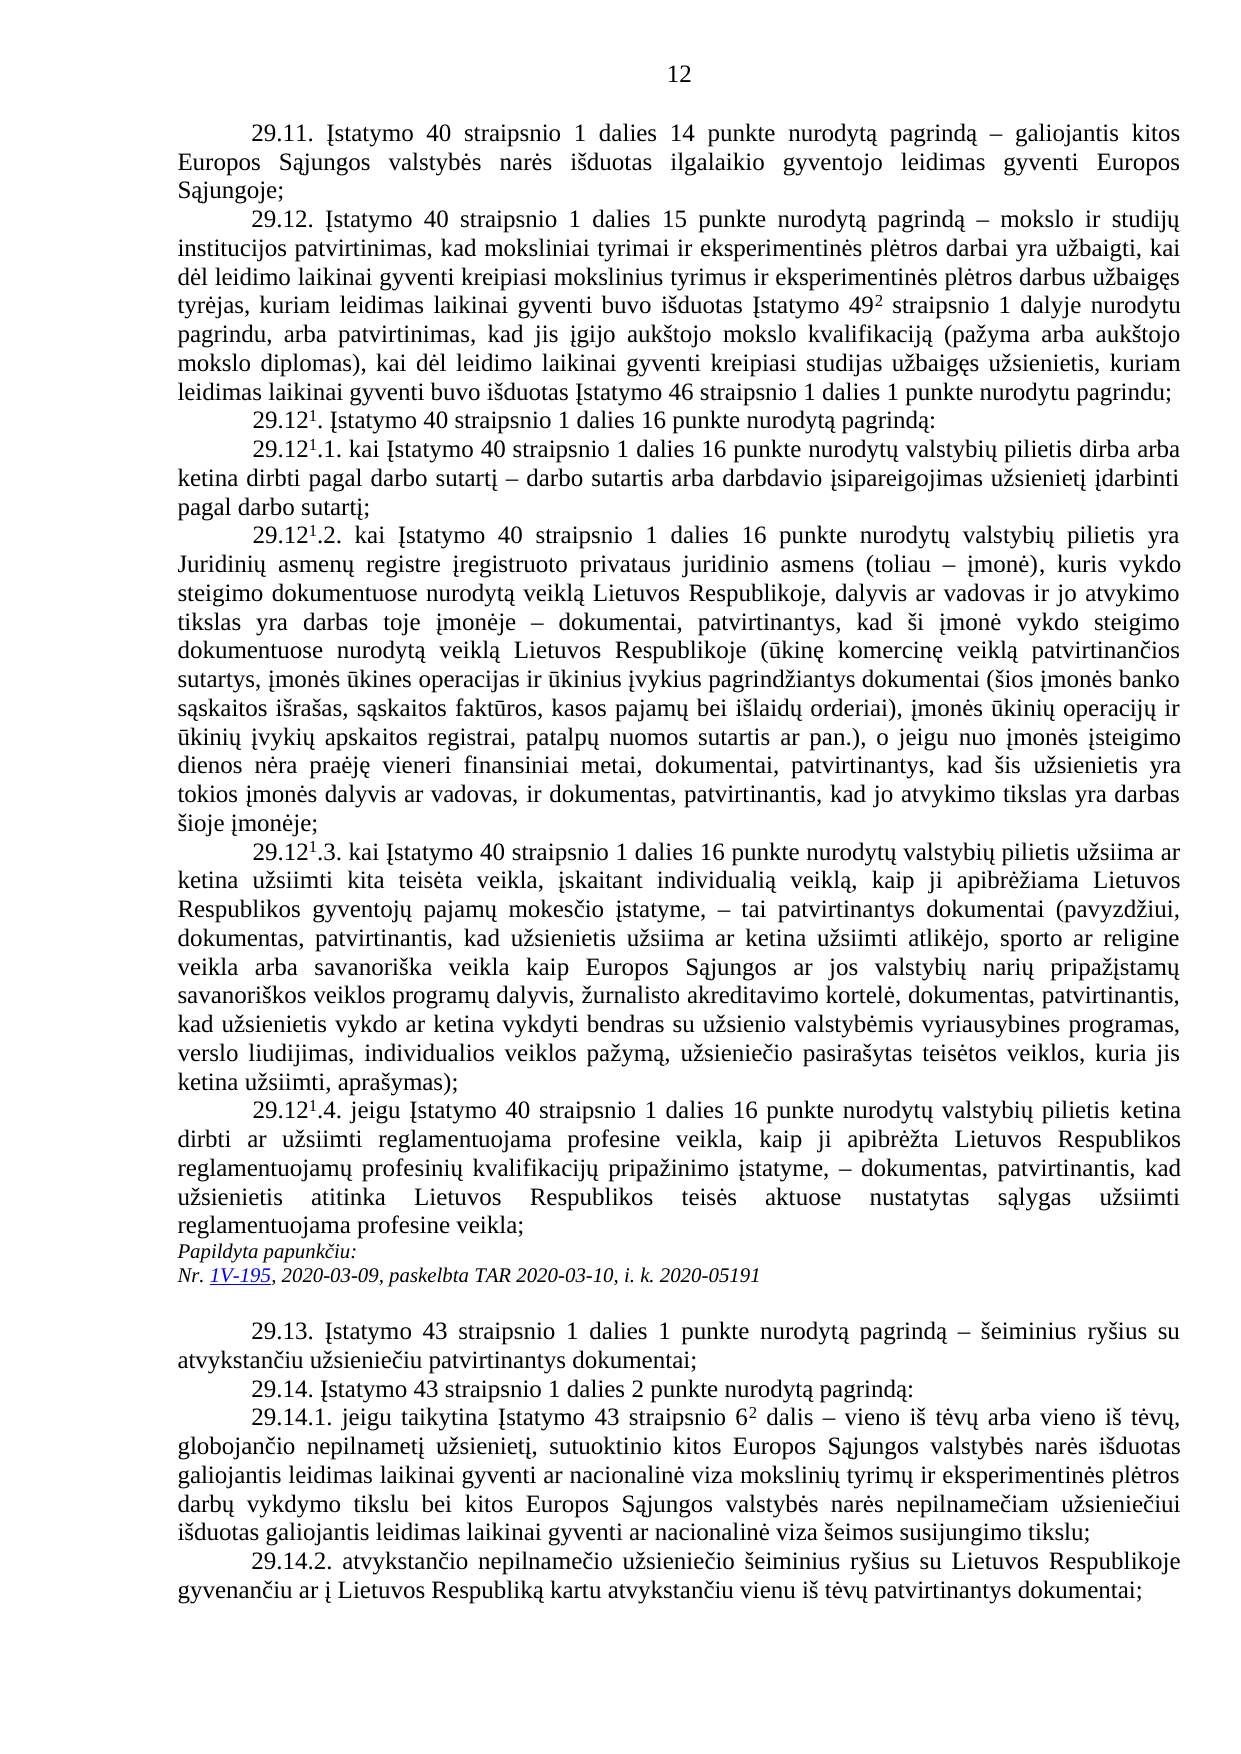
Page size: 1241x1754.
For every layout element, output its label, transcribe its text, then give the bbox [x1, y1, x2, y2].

text 29.121.1. kai Įstatymo 40 straipsnio 1 dalies 16 punkte nurodytų valstybių pilietis dirba arba ketina dirbti pagal darbo sutartį – darbo sutartis arba darbdavio įsipareigojimas užsienietį įdarbinti pagal darbo sutartį; [177, 434, 1181, 521]
text 29.11. Įstatymo 40 straipsnio 1 dalies 14 punkte nurodytą pagrindą – galiojantis kitos Europos Sąjungos valstybės narės išduotas ilgalaikio gyventojo leidimas gyventi Europos Sąjungoje; [177, 118, 1181, 204]
text Nr. 1V-195, 2020-03-09, paskelbta TAR 2020-03-10, i. k. 2020-05191 [177, 1263, 1181, 1287]
text 29.13. Įstatymo 43 straipsnio 1 dalies 1 punkte nurodytą pagrindą – šeiminius ryšius su atvykstančiu užsieniečiu patvirtinantys dokumentai; [177, 1316, 1181, 1374]
text 29.121.4. jeigu Įstatymo 40 straipsnio 1 dalies 16 punkte nurodytų valstybių pilietis ketina dirbti ar užsiimti reglamentuojama profesine veikla, kaip ji apibrėžta Lietuvos Respublikos reglamentuojamų profesinių kvalifikacijų pripažinimo įstatyme, – dokumentas, patvirtinantis, kad užsienietis atitinka Lietuvos Respublikos teisės aktuose nustatytas sąlygas užsiimti reglamentuojama profesine veikla; [177, 1096, 1181, 1239]
text 29.14.2. atvykstančio nepilnamečio užsieniečio šeiminius ryšius su Lietuvos Respublikoje gyvenančiu ar į Lietuvos Respubliką kartu atvykstančiu vienu iš tėvų patvirtinantys dokumentai; [177, 1546, 1181, 1604]
text 29.121. Įstatymo 40 straipsnio 1 dalies 16 punkte nurodytą pagrindą: [177, 406, 1181, 434]
text Papildyta papunkčiu: [177, 1239, 1181, 1263]
text 29.121.2. kai Įstatymo 40 straipsnio 1 dalies 16 punkte nurodytų valstybių pilietis yra Juridinių asmenų registre įregistruoto privataus juridinio asmens (toliau – įmonė), kuris vykdo steigimo dokumentuose nurodytą veiklą Lietuvos Respublikoje, dalyvis ar vadovas ir jo atvykimo tikslas yra darbas toje įmonėje – dokumentai, patvirtinantys, kad ši įmonė vykdo steigimo dokumentuose nurodytą veiklą Lietuvos Respublikoje (ūkinę komercinę veiklą patvirtinančios sutartys, įmonės ūkines operacijas ir ūkinius įvykius pagrindžiantys dokumentai (šios įmonės banko sąskaitos išrašas, sąskaitos faktūros, kasos pajamų bei išlaidų orderiai), įmonės ūkinių operacijų ir ūkinių įvykių apskaitos registrai, patalpų nuomos sutartis ar pan.), o jeigu nuo įmonės įsteigimo dienos nėra praėję vieneri finansiniai metai, dokumentai, patvirtinantys, kad šis užsienietis yra tokios įmonės dalyvis ar vadovas, ir dokumentas, patvirtinantis, kad jo atvykimo tikslas yra darbas šioje įmonėje; [177, 521, 1181, 837]
text 29.12. Įstatymo 40 straipsnio 1 dalies 15 punkte nurodytą pagrindą – mokslo ir studijų institucijos patvirtinimas, kad moksliniai tyrimai ir eksperimentinės plėtros darbai yra užbaigti, kai dėl leidimo laikinai gyventi kreipiasi mokslinius tyrimus ir eksperimentinės plėtros darbus užbaigęs tyrėjas, kuriam leidimas laikinai gyventi buvo išduotas Įstatymo 492 straipsnio 1 dalyje nurodytu pagrindu, arba patvirtinimas, kad jis įgijo aukštojo mokslo kvalifikaciją (pažyma arba aukštojo mokslo diplomas), kai dėl leidimo laikinai gyventi kreipiasi studijas užbaigęs užsienietis, kuriam leidimas laikinai gyventi buvo išduotas Įstatymo 46 straipsnio 1 dalies 1 punkte nurodytu pagrindu; [177, 204, 1181, 406]
text 29.14. Įstatymo 43 straipsnio 1 dalies 2 punkte nurodytą pagrindą: [177, 1374, 1181, 1402]
text 29.121.3. kai Įstatymo 40 straipsnio 1 dalies 16 punkte nurodytų valstybių pilietis užsiima ar ketina užsiimti kita teisėta veikla, įskaitant individualią veiklą, kaip ji apibrėžiama Lietuvos Respublikos gyventojų pajamų mokesčio įstatyme, – tai patvirtinantys dokumentai (pavyzdžiui, dokumentas, patvirtinantis, kad užsienietis užsiima ar ketina užsiimti atlikėjo, sporto ar religine veikla arba savanoriška veikla kaip Europos Sąjungos ar jos valstybių narių pripažįstamų savanoriškos veiklos programų dalyvis, žurnalisto akreditavimo kortelė, dokumentas, patvirtinantis, kad užsienietis vykdo ar ketina vykdyti bendras su užsienio valstybėmis vyriausybines programas, verslo liudijimas, individualios veiklos pažymą, užsieniečio pasirašytas teisėtos veiklos, kuria jis ketina užsiimti, aprašymas); [177, 837, 1181, 1096]
text 29.14.1. jeigu taikytina Įstatymo 43 straipsnio 62 dalis – vieno iš tėvų arba vieno iš tėvų, globojančio nepilnametį užsienietį, sutuoktinio kitos Europos Sąjungos valstybės narės išduotas galiojantis leidimas laikinai gyventi ar nacionalinė viza mokslinių tyrimų ir eksperimentinės plėtros darbų vykdymo tikslu bei kitos Europos Sąjungos valstybės narės nepilnamečiam užsieniečiui išduotas galiojantis leidimas laikinai gyventi ar nacionalinė viza šeimos susijungimo tikslu; [177, 1402, 1181, 1546]
